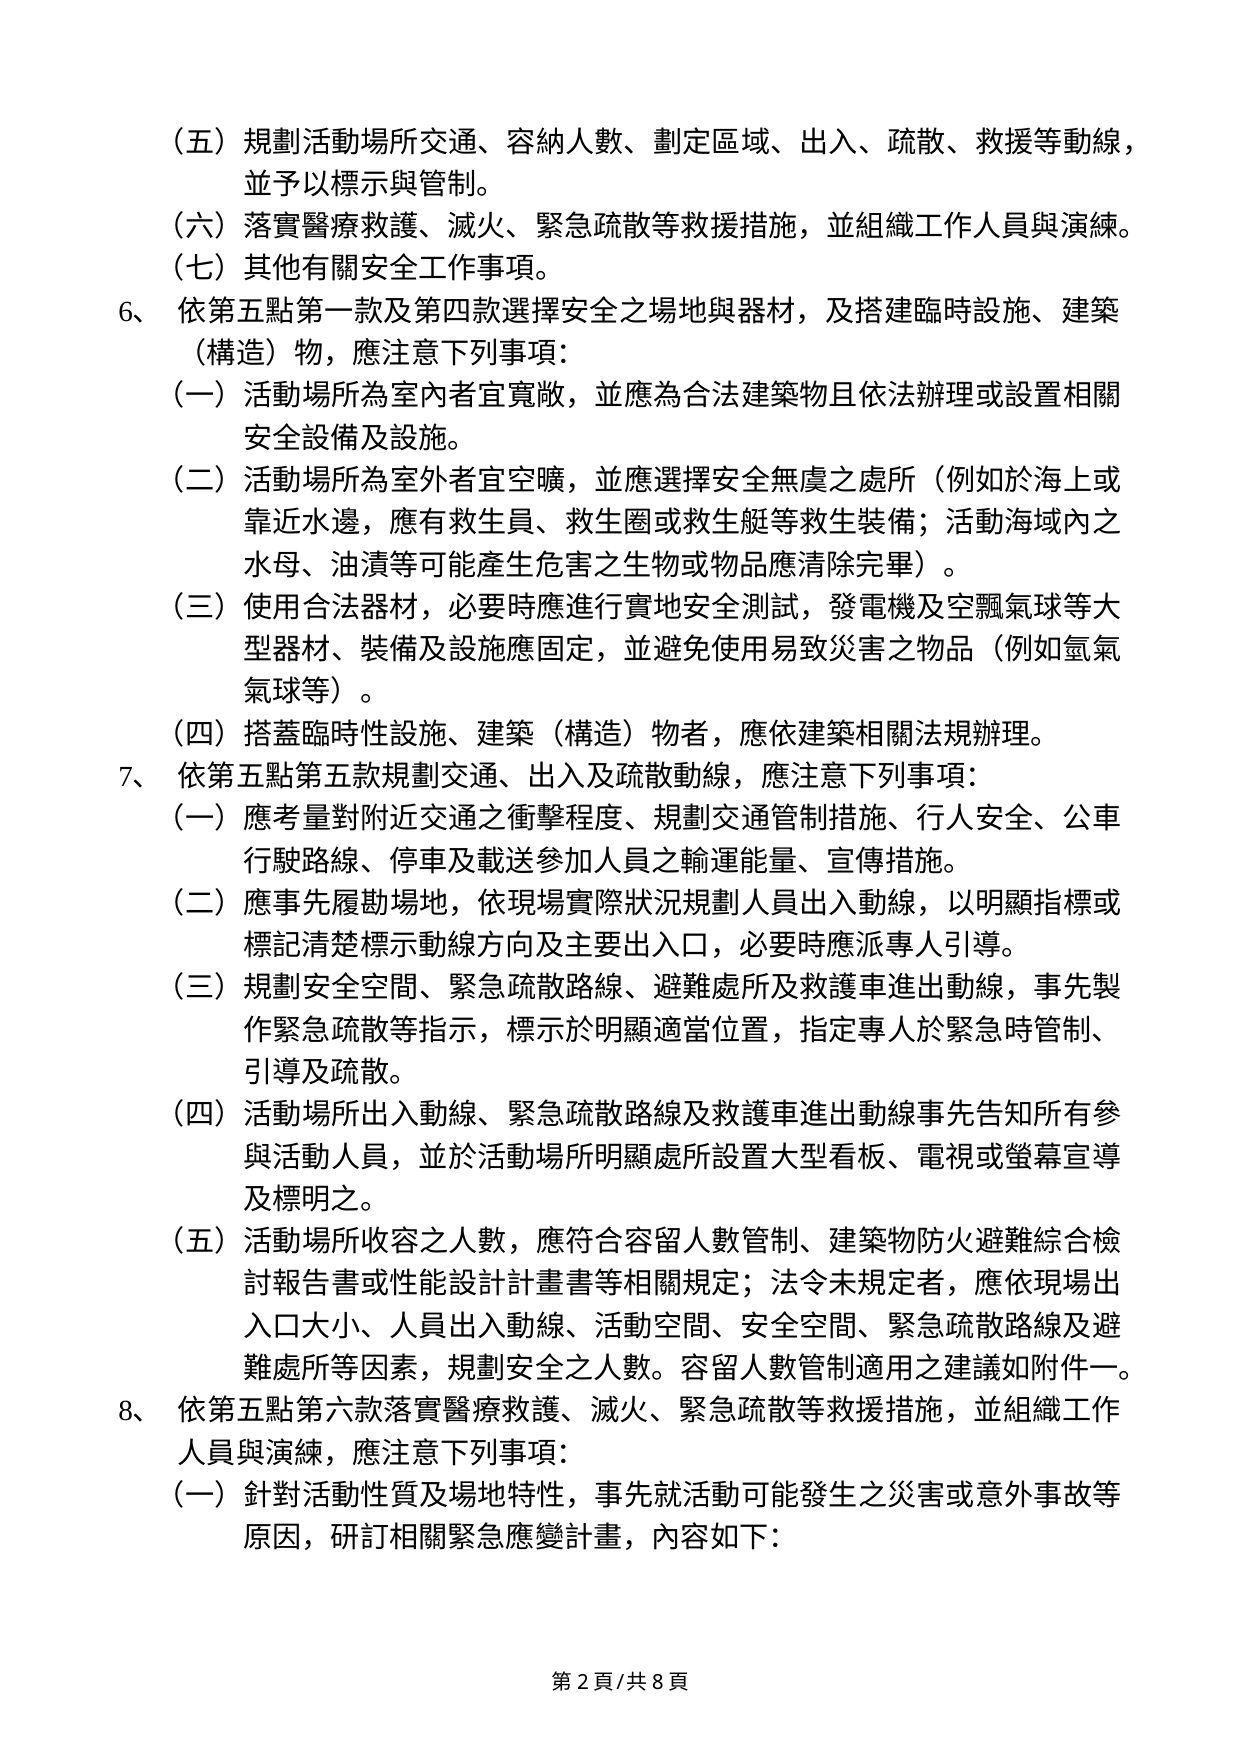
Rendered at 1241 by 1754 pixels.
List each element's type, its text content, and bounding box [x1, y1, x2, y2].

text （二）應事先履勘場地，依現場實際狀況規劃人員出入動線，以明顯指標或標記清楚標示動線方向及主要出入口，必要時應派專人引導。 [156, 879, 1122, 964]
text （三）規劃安全空間、緊急疏散路線、避難處所及救護車進出動線，事先製作緊急疏散等指示，標示於明顯適當位置，指定專人於緊急時管制、引導及疏散。 [156, 964, 1122, 1091]
list 依第五點第六款落實醫療救護、滅火、緊急疏散等救援措施，並組織工作人員與演練，應注意下列事項： [118, 1387, 1122, 1471]
text （五）活動場所收容之人數，應符合容留人數管制、建築物防火避難綜合檢討報告書或性能設計計畫書等相關規定；法令未規定者，應依現場出入口大小、人員出入動線、活動空間、安全空間、緊急疏散路線及避難處所等因素，規劃安全之人數。容留人數管制適用之建議如附件一。 [156, 1218, 1122, 1387]
list 依第五點第五款規劃交通、出入及疏散動線，應注意下列事項： [118, 752, 1122, 795]
text （一）針對活動性質及場地特性，事先就活動可能發生之災害或意外事故等原因，研訂相關緊急應變計畫，內容如下： [156, 1471, 1122, 1556]
text （六）落實醫療救護、滅火、緊急疏散等救援措施，並組織工作人員與演練。 [156, 203, 1122, 245]
text （一）應考量對附近交通之衝擊程度、規劃交通管制措施、行人安全、公車行駛路線、停車及載送參加人員之輸運能量、宣傳措施。 [156, 795, 1122, 879]
text （一）活動場所為室內者宜寬敞，並應為合法建築物且依法辦理或設置相關安全設備及設施。 [156, 372, 1122, 456]
text （七）其他有關安全工作事項。 [156, 245, 1122, 287]
text （二）活動場所為室外者宜空曠，並應選擇安全無虞之處所（例如於海上或靠近水邊，應有救生員、救生圈或救生艇等救生裝備；活動海域內之水母、油漬等可能產生危害之生物或物品應清除完畢）。 [156, 456, 1122, 583]
text （三）使用合法器材，必要時應進行實地安全測試，發電機及空飄氣球等大型器材、裝備及設施應固定，並避免使用易致災害之物品（例如氫氣氣球等）。 [156, 583, 1122, 710]
list 依第五點第一款及第四款選擇安全之場地與器材，及搭建臨時設施、建築（構造）物，應注意下列事項： [118, 287, 1122, 372]
text （四）搭蓋臨時性設施、建築（構造）物者，應依建築相關法規辦理。 [156, 710, 1122, 752]
text （四）活動場所出入動線、緊急疏散路線及救護車進出動線事先告知所有參與活動人員，並於活動場所明顯處所設置大型看板、電視或螢幕宣導及標明之。 [156, 1091, 1122, 1218]
text （五）規劃活動場所交通、容納人數、劃定區域、出入、疏散、救援等動線，並予以標示與管制。 [156, 118, 1122, 203]
